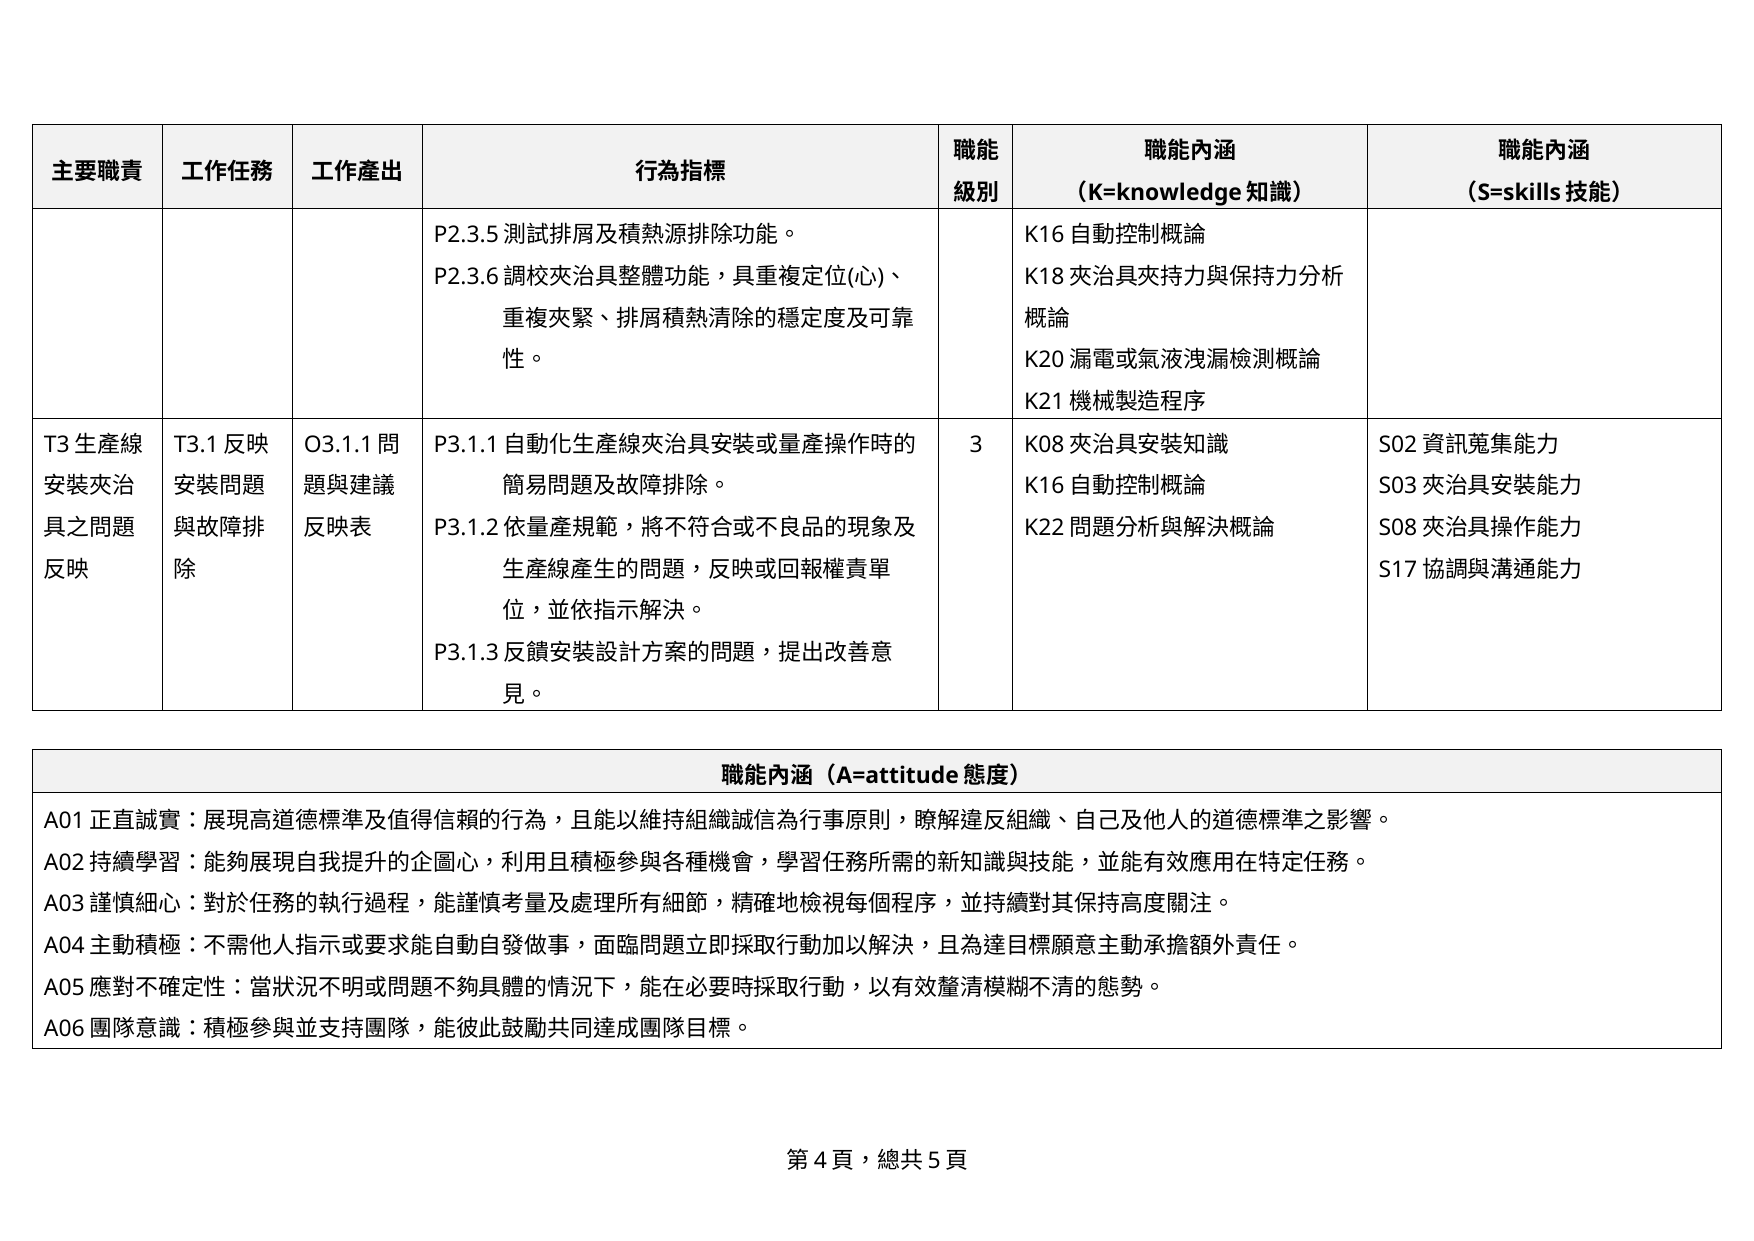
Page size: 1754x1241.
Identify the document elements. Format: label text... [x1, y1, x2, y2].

table_cell O3.1.1問題與建議反映表 [293, 419, 422, 710]
table_cell [293, 209, 422, 418]
table_header 職能 級別 [939, 125, 1012, 208]
table_header 工作任務 [163, 125, 292, 208]
table_cell 3 [939, 419, 1012, 710]
table_cell A01正直誠實：展現高道德標準及值得信賴的行為，且能以維持組織誠信為行事原則，瞭解違反組織、自己及他人的道德標準之影響。 A02持續學習：能夠展現自我提升的企圖心，利用且積極參與各種機會，學習任務所需的新知識與技能，並能有效應用在特定任務。 A03謹慎細心：對於任務的執行過程，能謹慎考量及處理所有細節，精確地檢視每個程序，並持續對其保持高度關注。 A04主動積極：不需他人指示或要求能自動自發做事，面臨問題立即採取行動加以解決，且為達目標願意主動承擔額外責任。 A05應對不確定性：當狀況不明或問題不夠具體的情況下，能在必要時採取行動，以有效釐清模糊不清的態勢。 A06團隊意識：積極參與並支持團隊，能彼此鼓勵共同達成團隊目標。 [33, 793, 1721, 1048]
table_header 行為指標 [423, 125, 938, 208]
table_header 職能內涵 （K=knowledge知識） [1013, 125, 1367, 208]
table_cell [163, 209, 292, 418]
table_cell T3生產線安裝夾治具之問題反映 [33, 419, 162, 710]
table_cell [939, 209, 1012, 418]
table_cell S02資訊蒐集能力 S03夾治具安裝能力 S08夾治具操作能力 S17協調與溝通能力 [1368, 419, 1721, 710]
table_cell K16自動控制概論 K18夾治具夾持力與保持力分析概論 K20漏電或氣液洩漏檢測概論 K21機械製造程序 [1013, 209, 1367, 418]
table_cell P3.1.1自動化生產線夾治具安裝或量產操作時的簡易問題及故障排除。 P3.1.2依量產規範，將不符合或不良品的現象及生產線產生的問題，反映或回報權責單位，並依指示解決。 P3.1.3反饋安裝設計方案的問題，提出改善意見。 [423, 419, 938, 710]
table_cell K08夾治具安裝知識 K16自動控制概論 K22問題分析與解決概論 [1013, 419, 1367, 710]
table_cell [1368, 209, 1721, 418]
table_cell P2.3.5測試排屑及積熱源排除功能。 P2.3.6調校夾治具整體功能，具重複定位(心)、重複夾緊、排屑積熱清除的穩定度及可靠性。 [423, 209, 938, 418]
table_header 職能內涵（A=attitude態度） [33, 750, 1721, 792]
table_cell T3.1反映安裝問題與故障排除 [163, 419, 292, 710]
table_header 職能內涵 （S=skills技能） [1368, 125, 1721, 208]
table_header 工作產出 [293, 125, 422, 208]
table_header 主要職責 [33, 125, 162, 208]
table_cell [33, 209, 162, 418]
